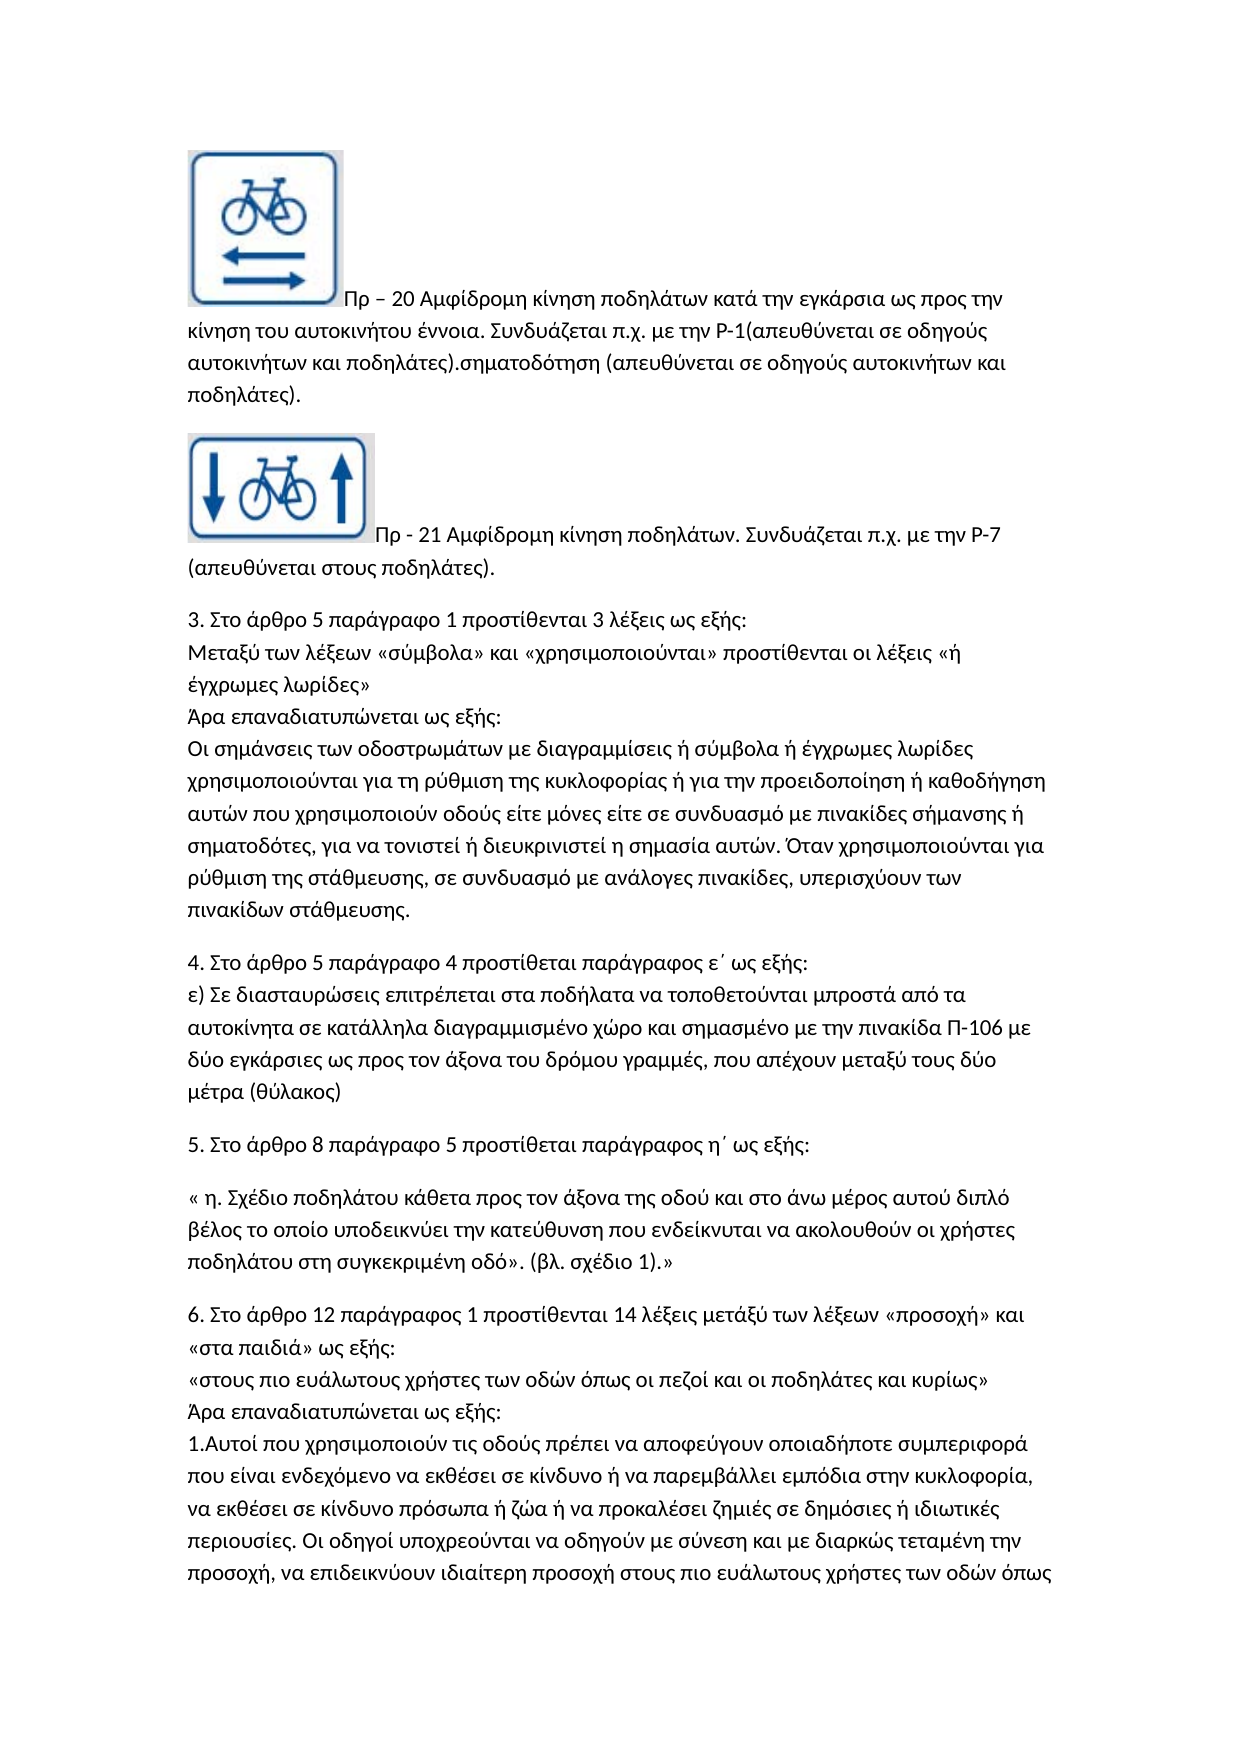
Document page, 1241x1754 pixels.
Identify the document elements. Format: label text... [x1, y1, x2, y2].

text Πρ - 21 Αμφίδρομη κίνηση ποδηλάτων. Συνδυάζεται π.χ. με την Ρ-7 (απευθύνεται στους ποδηλάτες). [187, 433, 1053, 581]
text 4. Στο άρθρο 5 παράγραφο 4 προστίθεται παράγραφος ε΄ ως εξής: ε) Σε διασταυρώσεις επιτρέπεται στα ποδήλατα να τοποθετούνται μπροστά από τα αυτοκίνητα σε κατάλληλα διαγραμμισμένο χώρο και σημασμένο με την πινακίδα Π-106 με δύο εγκάρσιες ως προς τον άξονα του δρόμου γραμμές, που απέχουν μεταξύ τους δύο μέτρα (θύλακος) [187, 948, 1053, 1105]
text 5. Στο άρθρο 8 παράγραφο 5 προστίθεται παράγραφος η΄ ως εξής: [187, 1130, 1053, 1158]
picture [187, 150, 344, 307]
text 6. Στο άρθρο 12 παράγραφος 1 προστίθενται 14 λέξεις μετάξύ των λέξεων «προσοχή» και «στα παιδιά» ως εξής: «στους πιο ευάλωτους χρήστες των οδών όπως οι πεζοί και οι ποδηλάτες και κυρίως» Άρα επαναδιατυπώνεται ως εξής: 1.Αυτοί που χρησιμοποιούν τις οδούς πρέπει να αποφεύγουν οποιαδήποτε συμπεριφορά που είναι ενδεχόμενο να εκθέσει σε κίνδυνο ή να παρεμβάλλει εμπόδια στην κυκλοφορία, να εκθέσει σε κίνδυνο πρόσωπα ή ζώα ή να προκαλέσει ζημιές σε δημόσιες ή ιδιωτικές περιουσίες. Οι οδηγοί υποχρεούνται να οδηγούν με σύνεση και με διαρκώς τεταμένη την προσοχή, να επιδεικνύουν ιδιαίτερη προσοχή στους πιο ευάλωτους χρήστες των οδών όπως [187, 1301, 1053, 1586]
text 3. Στο άρθρο 5 παράγραφο 1 προστίθενται 3 λέξεις ως εξής: Μεταξύ των λέξεων «σύμβολα» και «χρησιμοποιούνται» προστίθενται οι λέξεις «ή έγχρωμες λωρίδες» Άρα επαναδιατυπώνεται ως εξής: Οι σημάνσεις των οδοστρωμάτων με διαγραμμίσεις ή σύμβολα ή έγχρωμες λωρίδες χρησιμοποιούνται για τη ρύθμιση της κυκλοφορίας ή για την προειδοποίηση ή καθοδήγηση αυτών που χρησιμοποιούν οδούς είτε μόνες είτε σε συνδυασμό με πινακίδες σήμανσης ή σηματοδότες, για να τονιστεί ή διευκρινιστεί η σημασία αυτών. Όταν χρησιμοποιούνται για ρύθμιση της στάθμευσης, σε συνδυασμό με ανάλογες πινακίδες, υπερισχύουν των πινακίδων στάθμευσης. [187, 606, 1053, 923]
text Πρ – 20 Αμφίδρομη κίνηση ποδηλάτων κατά την εγκάρσια ως προς την κίνηση του αυτοκινήτου έννοια. Συνδυάζεται π.χ. με την Ρ-1(απευθύνεται σε οδηγούς αυτοκινήτων και ποδηλάτες).σηματοδότηση (απευθύνεται σε οδηγούς αυτοκινήτων και ποδηλάτες). [187, 150, 1053, 408]
text « η. Σχέδιο ποδηλάτου κάθετα προς τον άξονα της οδού και στο άνω μέρος αυτού διπλό βέλος το οποίο υποδεικνύει την κατεύθυνση που ενδείκνυται να ακολουθούν οι χρήστες ποδηλάτου στη συγκεκριμένη οδό». (βλ. σχέδιο 1).» [187, 1183, 1053, 1276]
picture [187, 433, 375, 543]
